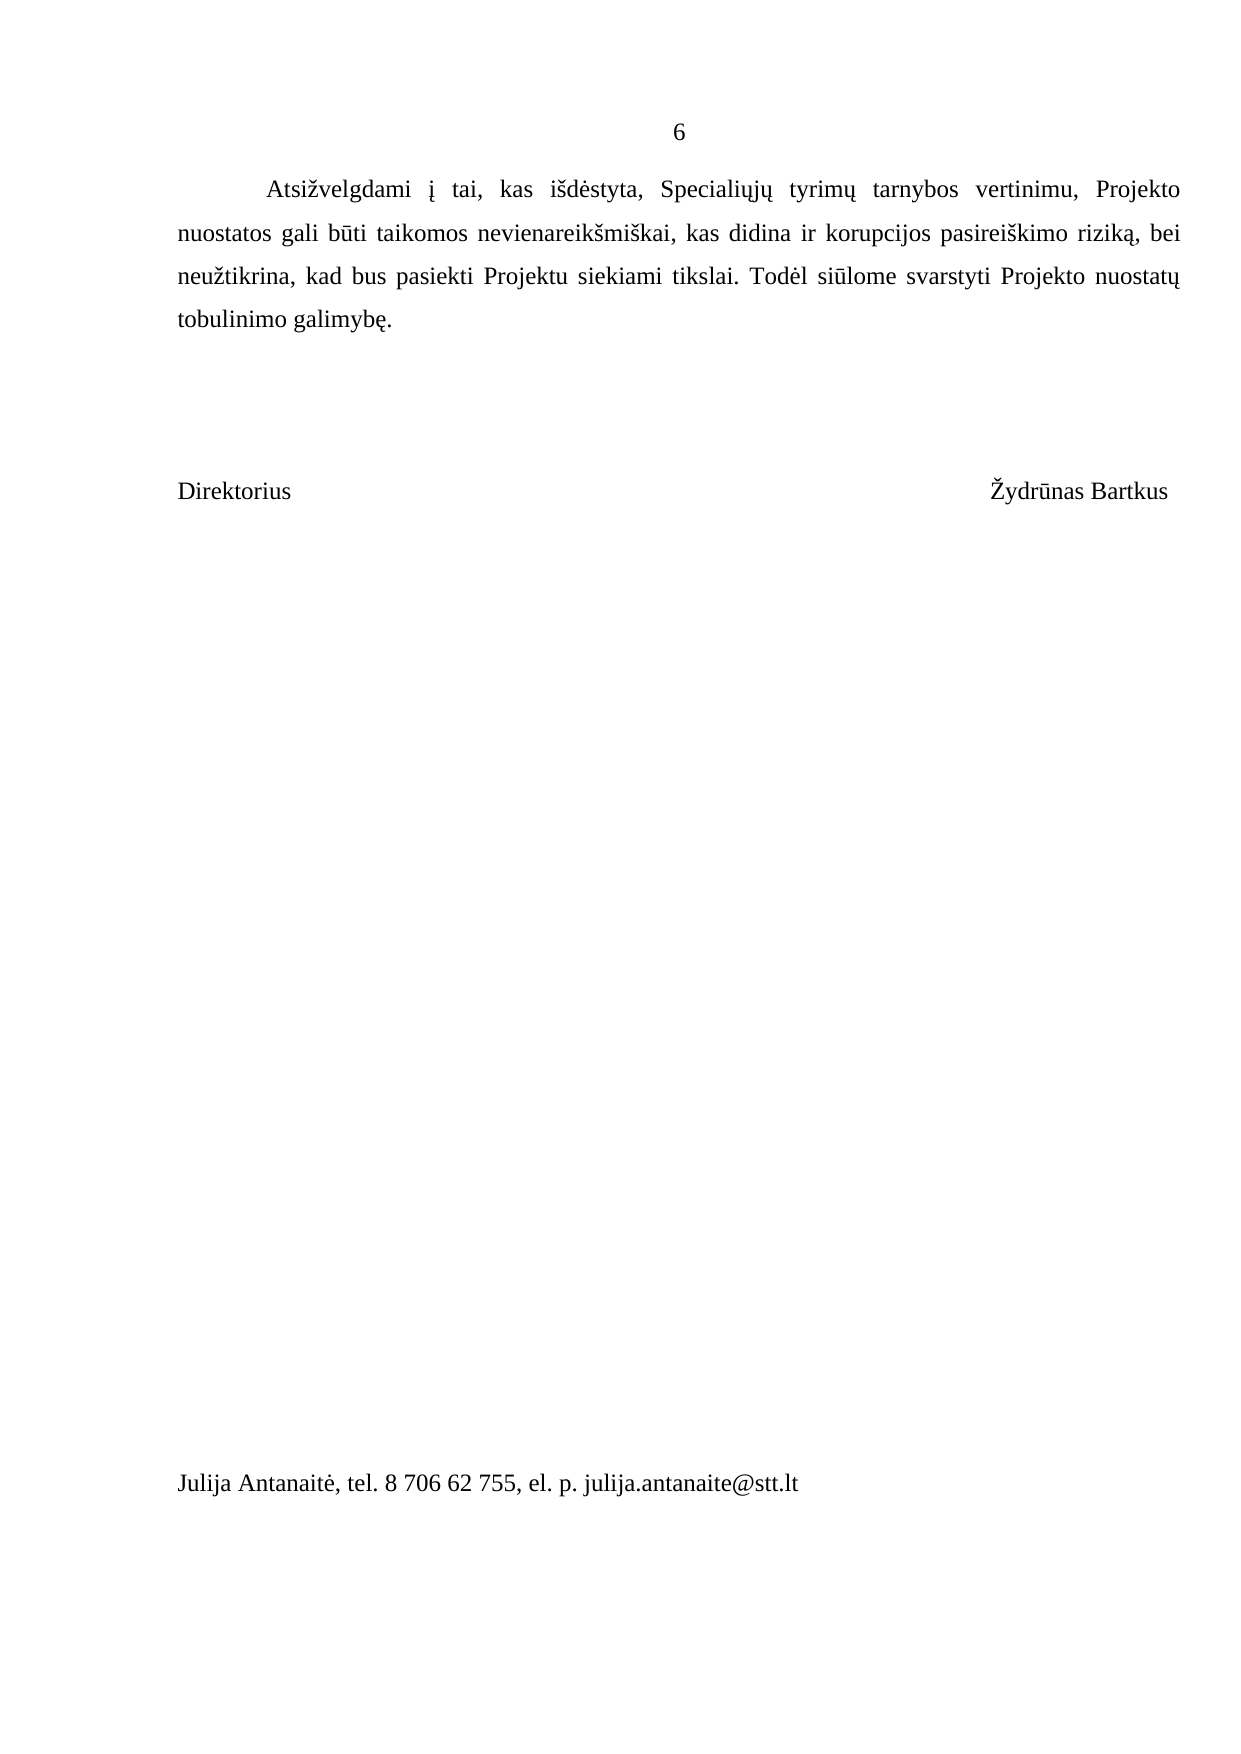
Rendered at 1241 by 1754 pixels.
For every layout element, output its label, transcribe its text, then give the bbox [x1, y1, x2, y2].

text Atsižvelgdami į tai, kas išdėstyta, Specialiųjų tyrimų tarnybos vertinimu, Projekto nuostatos gali būti taikomos nevienareikšmiškai, kas didina ir korupcijos pasireiškimo riziką, bei neužtikrina, kad bus pasiekti Projektu siekiami tikslai. Todėl siūlome svarstyti Projekto nuostatų tobulinimo galimybę. [177, 174, 1181, 333]
text Julija Antanaitė, tel. 8 706 62 755, el. p. julija.antanaite@stt.lt [177, 1468, 1181, 1497]
text Direktorius Žydrūnas Bartkus [177, 476, 1181, 505]
